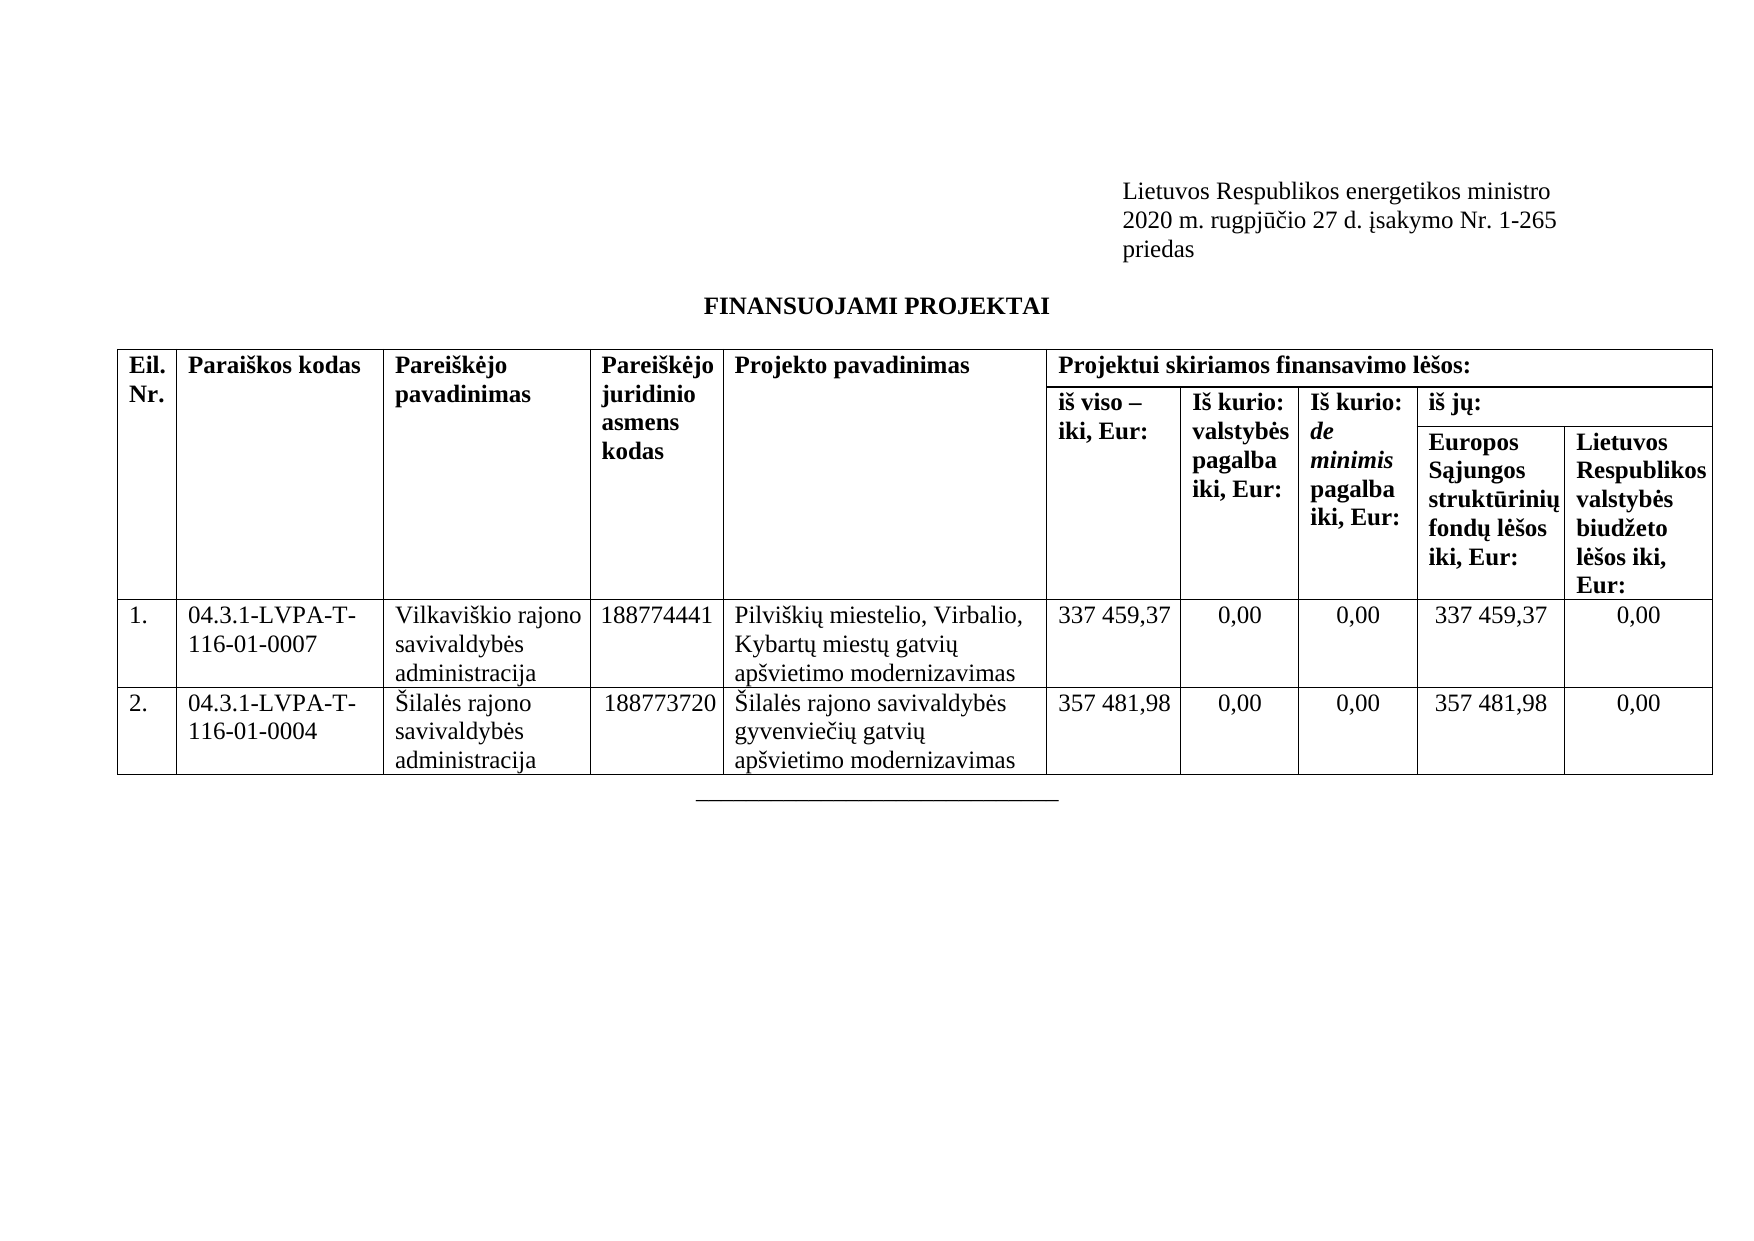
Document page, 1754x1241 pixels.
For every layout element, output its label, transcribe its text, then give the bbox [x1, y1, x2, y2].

table_cell Europos Sąjungos struktūrinių fondų lėšos iki, Eur: [1418, 427, 1564, 599]
table_cell 0,00 [1565, 600, 1712, 687]
table_cell 0,00 [1181, 688, 1298, 774]
text 2020 m. rugpjūčio 27 d. įsakymo Nr. 1-265 [1122, 205, 1636, 234]
table_cell Iš kurio: de minimis pagalba iki, Eur: [1299, 388, 1417, 599]
text Lietuvos Respublikos energetikos ministro [1122, 176, 1636, 205]
table_cell 337 459,37 [1418, 600, 1564, 687]
table_cell Šilalės rajono savivaldybės administracija [384, 688, 590, 774]
table_cell 1. [118, 600, 176, 687]
table_cell 0,00 [1565, 688, 1712, 774]
table_header Eil. Nr. [118, 350, 176, 599]
text FINANSUOJAMI PROJEKTAI [118, 291, 1636, 320]
table_cell 357 481,98 [1418, 688, 1564, 774]
table_cell iš jų: [1418, 388, 1712, 426]
table_cell 2. [118, 688, 176, 774]
text _____________________________ [118, 775, 1636, 804]
table_cell 0,00 [1181, 600, 1298, 687]
table_cell iš viso – iki, Eur: [1047, 388, 1180, 599]
table_cell Pilviškių miestelio, Virbalio, Kybartų miestų gatvių apšvietimo modernizavimas [724, 600, 1046, 687]
table_cell Šilalės rajono savivaldybės gyvenviečių gatvių apšvietimo modernizavimas [724, 688, 1046, 774]
table_header Projekto pavadinimas [724, 350, 1046, 599]
table_cell 188774441 [591, 600, 723, 687]
table_cell 0,00 [1299, 600, 1417, 687]
table_cell 188773720 [591, 688, 723, 774]
table_header Projektui skiriamos finansavimo lėšos: [1047, 350, 1712, 386]
table_cell 357 481,98 [1047, 688, 1180, 774]
table_header Pareiškėjo pavadinimas [384, 350, 590, 599]
table_cell Lietuvos Respublikos valstybės biudžeto lėšos iki, Eur: [1565, 427, 1712, 599]
table_header Pareiškėjo juridinio asmens kodas [591, 350, 723, 599]
table_cell 04.3.1-LVPA-T-116-01-0004 [177, 688, 383, 774]
text priedas [1122, 234, 1636, 263]
table_cell 0,00 [1299, 688, 1417, 774]
table_cell Iš kurio: valstybės pagalba iki, Eur: [1181, 388, 1298, 599]
table_header Paraiškos kodas [177, 350, 383, 599]
table_cell 04.3.1-LVPA-T-116-01-0007 [177, 600, 383, 687]
table_cell Vilkaviškio rajono savivaldybės administracija [384, 600, 590, 687]
table_cell 337 459,37 [1047, 600, 1180, 687]
